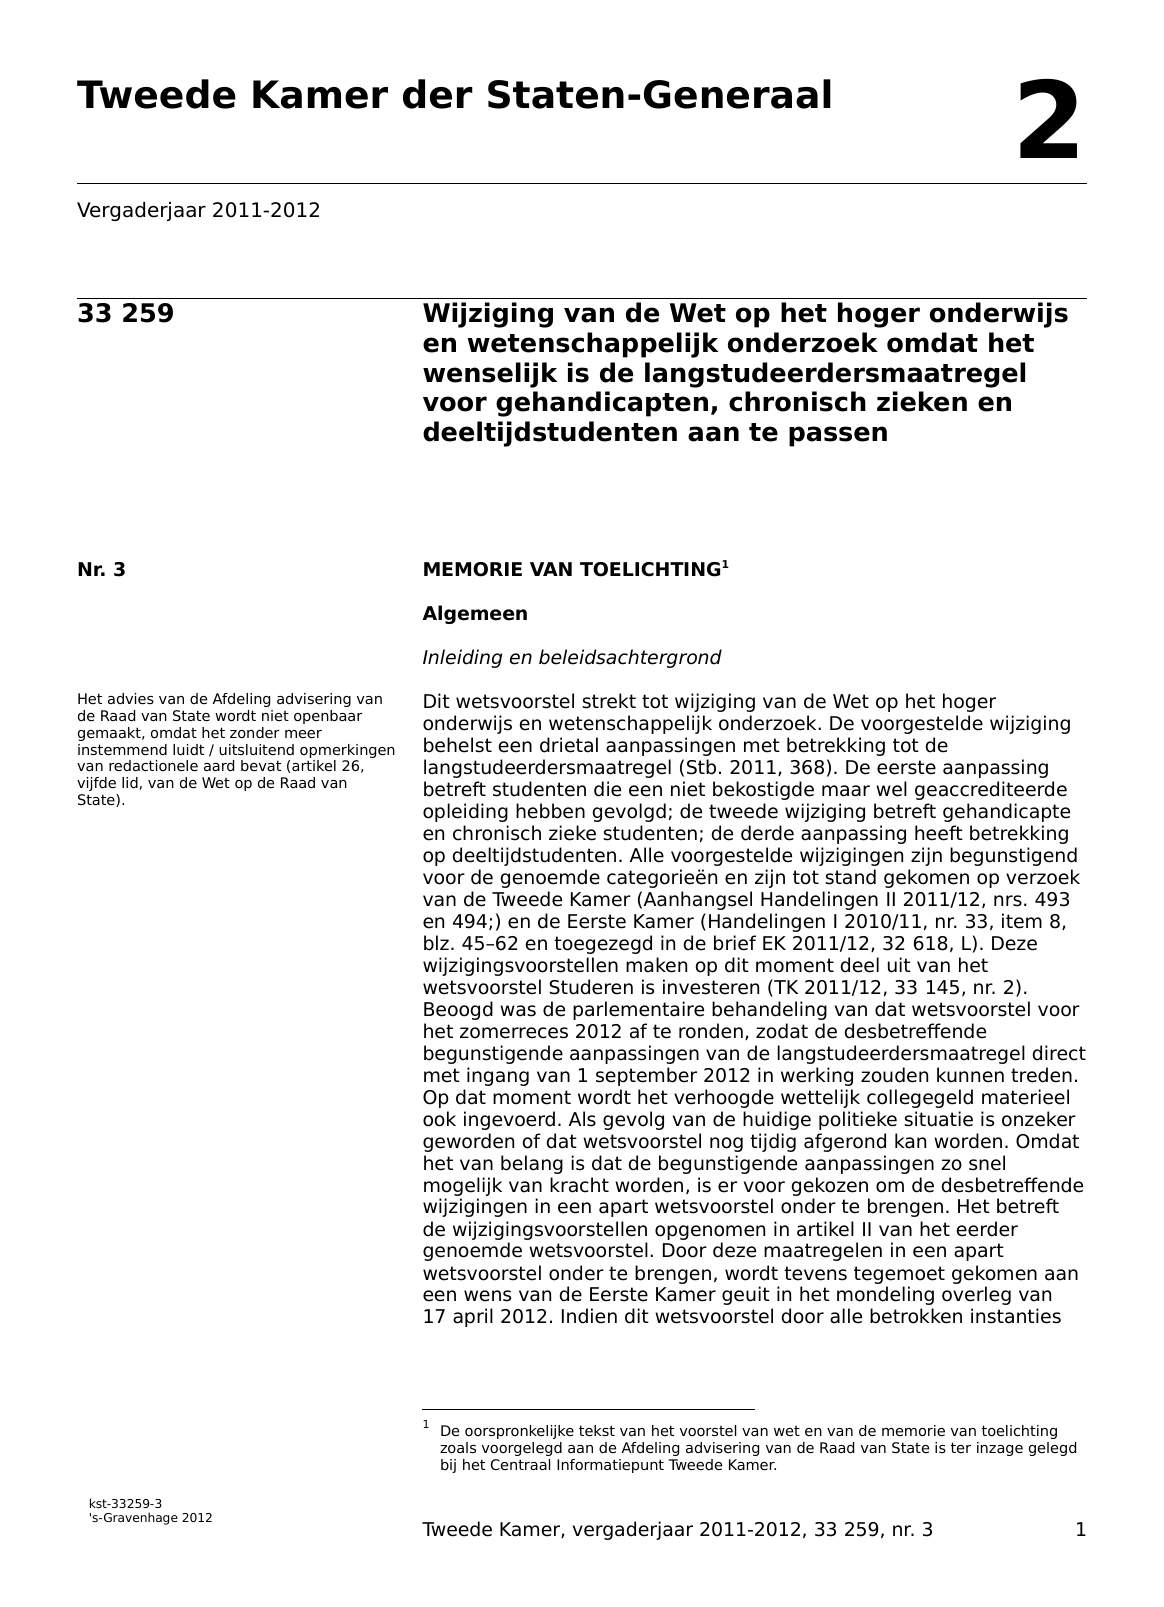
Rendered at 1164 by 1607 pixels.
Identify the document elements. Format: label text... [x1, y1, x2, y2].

subtitle Inleiding en beleidsachtergrond [422, 647, 1087, 669]
text Het advies van de Afdeling advisering van de Raad van State wordt niet openbaar gemaakt, omdat het zonder meer instemmend luidt / uitsluitend opmerkingen van redactionele aard bevat (artikel 26, vijfde lid, van de Wet op de Raad van State). [77, 691, 399, 809]
table_header 2 [886, 59, 1087, 183]
text Dit wetsvoorstel strekt tot wijziging van de Wet op het hoger onderwijs en wetenschappelijk onderzoek. De voorgestelde wijziging behelst een drietal aanpassingen met betrekking tot de langstudeerdersmaatregel (Stb. 2011, 368). De eerste aanpassing betreft studenten die een niet bekostigde maar wel geaccrediteerde opleiding hebben gevolgd; de tweede wijziging betreft gehandicapte en chronisch zieke studenten; de derde aanpassing heeft betrekking op deeltijdstudenten. Alle voorgestelde wijzigingen zijn begunstigend voor de genoemde categorieën en zijn tot stand gekomen op verzoek van de Tweede Kamer (Aanhangsel Handelingen II 2011/12, nrs. 493 en 494;) en de Eerste Kamer (Handelingen I 2010/11, nr. 33, item 8, blz. 45–62 en toegezegd in de brief EK 2011/12, 32 618, L). Deze wijzigingsvoorstellen maken op dit moment deel uit van het wetsvoorstel Studeren is investeren (TK 2011/12, 33 145, nr. 2). Beoogd was de parlementaire behandeling van dat wetsvoorstel voor het zomerreces 2012 af te ronden, zodat de desbetreffende begunstigende aanpassingen van de langstudeerdersmaatregel direct met ingang van 1 september 2012 in werking zouden kunnen treden. Op dat moment wordt het verhoogde wettelijk collegegeld materieel ook ingevoerd. Als gevolg van de huidige politieke situatie is onzeker geworden of dat wetsvoorstel nog tijdig afgerond kan worden. Omdat het van belang is dat de begunstigende aanpassingen zo snel mogelijk van kracht worden, is er voor gekozen om de desbetreffende wijzigingen in een apart wetsvoorstel onder te brengen. Het betreft de wijzigingsvoorstellen opgenomen in artikel II van het eerder genoemde wetsvoorstel. Door deze maatregelen in een apart wetsvoorstel onder te brengen, wordt tevens tegemoet gekomen aan een wens van de Eerste Kamer geuit in het mondeling overleg van 17 april 2012. Indien dit wetsvoorstel door alle betrokken instanties [422, 691, 1087, 1328]
text De oorspronkelijke tekst van het voorstel van wet en van de memorie van toelichting zoals voorgelegd aan de Afdeling advisering van de Raad van State is ter inzage gelegd bij het Centraal Informatiepunt Tweede Kamer. [422, 1418, 1087, 1474]
table_cell Vergaderjaar 2011-2012 [77, 184, 1087, 298]
table_header Tweede Kamer der Staten-Generaal [77, 59, 886, 183]
subtitle Algemeen [422, 603, 1087, 624]
subtitle 33 259 Wijziging van de Wet op het hoger onderwijs en wetenschappelijk onderzoek omdat het wenselijk is de langstudeerdersmaatregel voor gehandicapten, chronisch zieken en deeltijdstudenten aan te passen [77, 299, 1087, 447]
subtitle Nr. 3 MEMORIE VAN TOELICHTING [77, 558, 1087, 580]
text 's-Gravenhage 2012 [88, 1511, 323, 1525]
text kst-33259-3 [88, 1497, 323, 1511]
